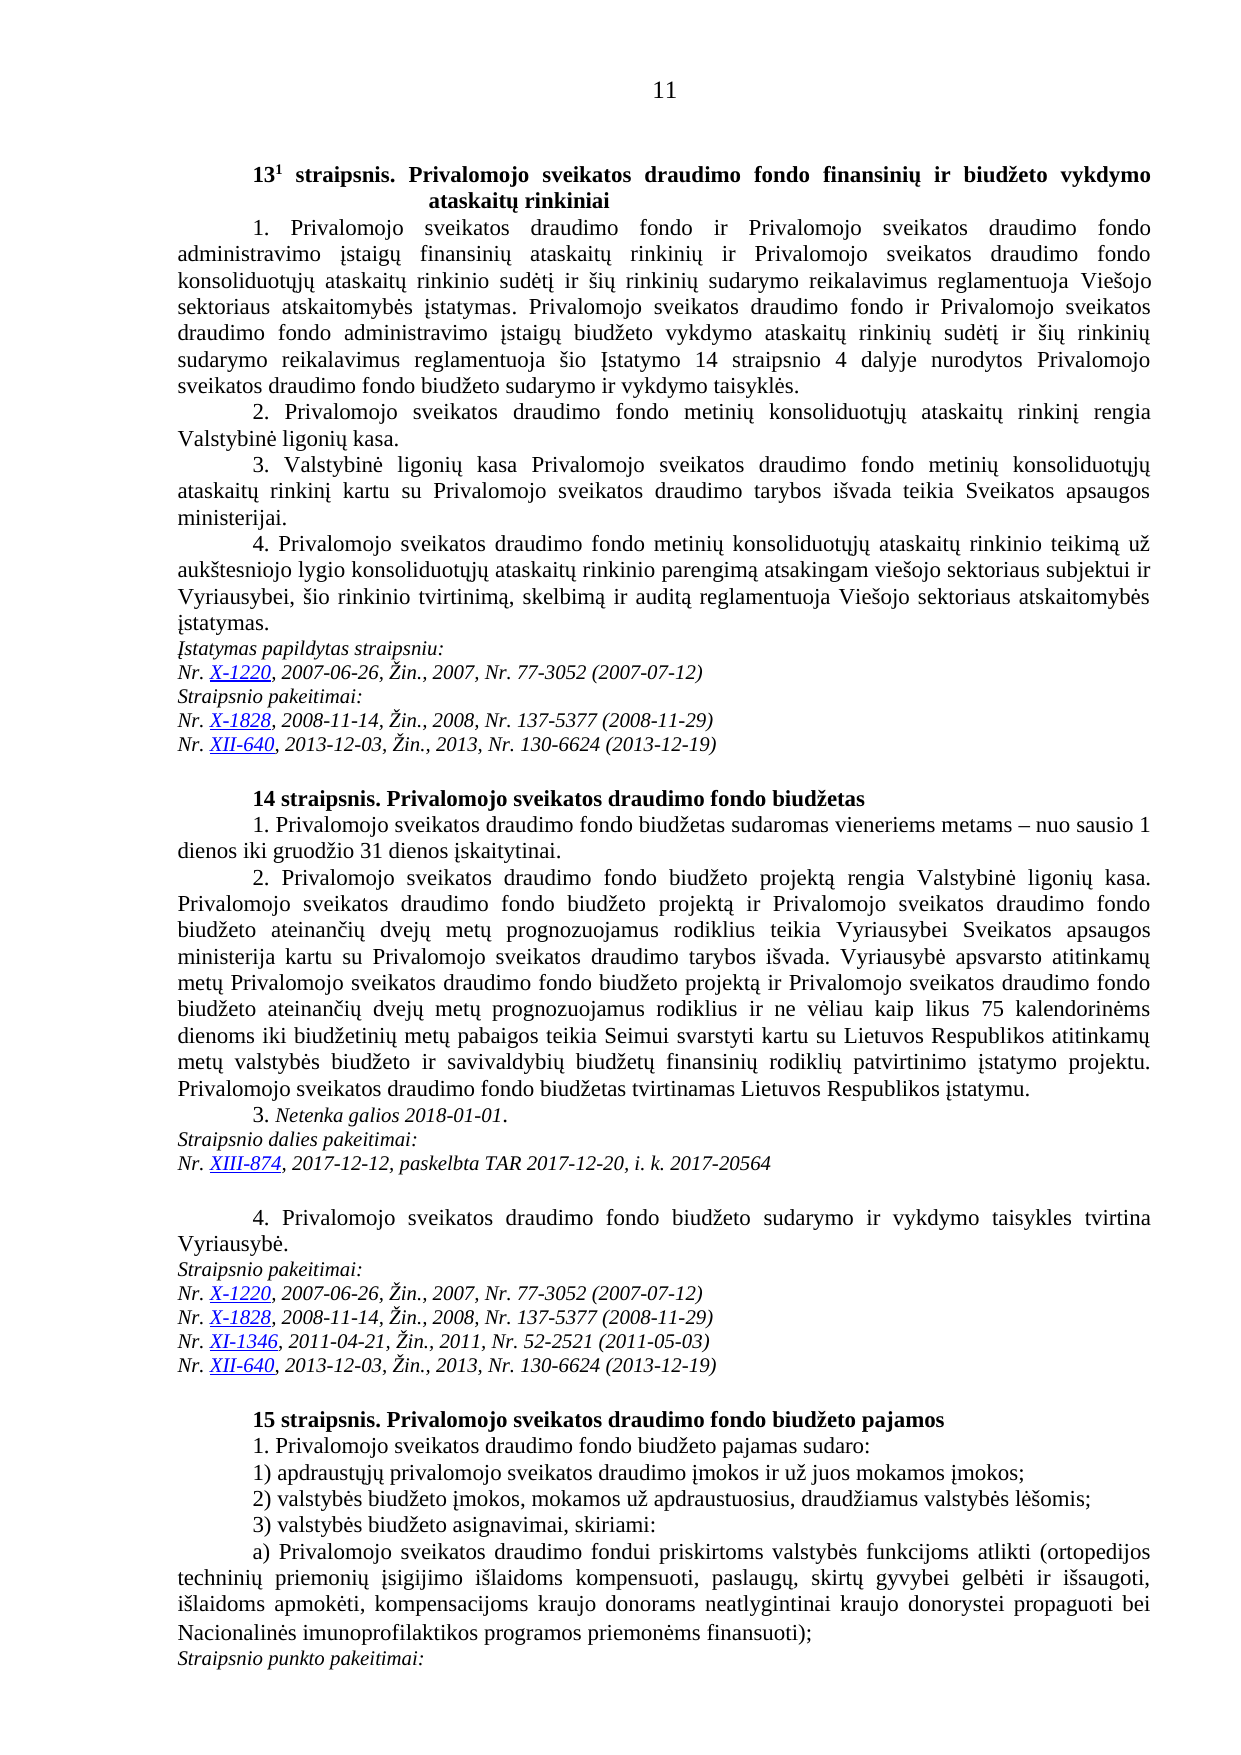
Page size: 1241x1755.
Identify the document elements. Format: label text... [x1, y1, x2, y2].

text Nr. XI-1346, 2011-04-21, Žin., 2011, Nr. 52-2521 (2011-05-03) [177, 1329, 1152, 1353]
text Įstatymas papildytas straipsniu: [177, 636, 1152, 660]
text 4. Privalomojo sveikatos draudimo fondo biudžeto sudarymo ir vykdymo taisykles tvirtina Vyriausybė. [177, 1204, 1152, 1257]
text 1. Privalomojo sveikatos draudimo fondo biudžeto pajamas sudaro: [177, 1432, 1152, 1459]
text Nr. X-1828, 2008-11-14, Žin., 2008, Nr. 137-5377 (2008-11-29) [177, 708, 1152, 732]
text 2) valstybės biudžeto įmokos, mokamos už apdraustuosius, draudžiamus valstybės lėšomis; [177, 1485, 1152, 1511]
text Nr. X-1220, 2007-06-26, Žin., 2007, Nr. 77-3052 (2007-07-12) [177, 660, 1152, 684]
text Straipsnio pakeitimai: [177, 1257, 1152, 1281]
text Nr. XII-640, 2013-12-03, Žin., 2013, Nr. 130-6624 (2013-12-19) [177, 1353, 1152, 1377]
text 131 straipsnis. Privalomojo sveikatos draudimo fondo finansinių ir biudžeto vykdymo ataskaitų rinkiniai [252, 161, 1152, 214]
text 15 straipsnis. Privalomojo sveikatos draudimo fondo biudžeto pajamos [177, 1406, 1152, 1432]
text 3) valstybės biudžeto asignavimai, skiriami: [177, 1511, 1152, 1538]
text 14 straipsnis. Privalomojo sveikatos draudimo fondo biudžetas [177, 785, 1152, 811]
text 3. Netenka galios 2018-01-01. [177, 1101, 1152, 1127]
text 2. Privalomojo sveikatos draudimo fondo biudžeto projektą rengia Valstybinė ligonių kasa. Privalomojo sveikatos draudimo fondo biudžeto projektą ir Privalomojo sveikatos draudimo fondo biudžeto ateinančių dvejų metų prognozuojamus rodiklius teikia Vyriausybei Sveikatos apsaugos ministerija kartu su Privalomojo sveikatos draudimo tarybos išvada. Vyriausybė apsvarsto atitinkamų metų Privalomojo sveikatos draudimo fondo biudžeto projektą ir Privalomojo sveikatos draudimo fondo biudžeto ateinančių dvejų metų prognozuojamus rodiklius ir ne vėliau kaip likus 75 kalendorinėms dienoms iki biudžetinių metų pabaigos teikia Seimui svarstyti kartu su Lietuvos Respublikos atitinkamų metų valstybės biudžeto ir savivaldybių biudžetų finansinių rodiklių patvirtinimo įstatymo projektu. Privalomojo sveikatos draudimo fondo biudžetas tvirtinamas Lietuvos Respublikos įstatymu. [177, 864, 1152, 1101]
text Nr. XIII-874, 2017-12-12, paskelbta TAR 2017-12-20, i. k. 2017-20564 [177, 1151, 1152, 1175]
text Straipsnio pakeitimai: [177, 684, 1152, 708]
text 1) apdraustųjų privalomojo sveikatos draudimo įmokos ir už juos mokamos įmokos; [177, 1459, 1152, 1485]
text Nr. X-1220, 2007-06-26, Žin., 2007, Nr. 77-3052 (2007-07-12) [177, 1281, 1152, 1305]
text Nr. XII-640, 2013-12-03, Žin., 2013, Nr. 130-6624 (2013-12-19) [177, 732, 1152, 756]
text Straipsnio punkto pakeitimai: [177, 1646, 1152, 1669]
text a) Privalomojo sveikatos draudimo fondui priskirtoms valstybės funkcijoms atlikti (ortopedijos techninių priemonių įsigijimo išlaidoms kompensuoti, paslaugų, skirtų gyvybei gelbėti ir išsaugoti, išlaidoms apmokėti, kompensacijoms kraujo donorams neatlygintinai kraujo donorystei propaguoti bei Nacionalinės imunoprofilaktikos programos priemonėms finansuoti); [177, 1538, 1152, 1646]
text Straipsnio dalies pakeitimai: [177, 1127, 1152, 1151]
text 1. Privalomojo sveikatos draudimo fondo ir Privalomojo sveikatos draudimo fondo administravimo įstaigų finansinių ataskaitų rinkinių ir Privalomojo sveikatos draudimo fondo konsoliduotųjų ataskaitų rinkinio sudėtį ir šių rinkinių sudarymo reikalavimus reglamentuoja Viešojo sektoriaus atskaitomybės įstatymas. Privalomojo sveikatos draudimo fondo ir Privalomojo sveikatos draudimo fondo administravimo įstaigų biudžeto vykdymo ataskaitų rinkinių sudėtį ir šių rinkinių sudarymo reikalavimus reglamentuoja šio Įstatymo 14 straipsnio 4 dalyje nurodytos Privalomojo sveikatos draudimo fondo biudžeto sudarymo ir vykdymo taisyklės. [177, 214, 1152, 398]
text 4. Privalomojo sveikatos draudimo fondo metinių konsoliduotųjų ataskaitų rinkinio teikimą už aukštesniojo lygio konsoliduotųjų ataskaitų rinkinio parengimą atsakingam viešojo sektoriaus subjektui ir Vyriausybei, šio rinkinio tvirtinimą, skelbimą ir auditą reglamentuoja Viešojo sektoriaus atskaitomybės įstatymas. [177, 530, 1152, 636]
text 2. Privalomojo sveikatos draudimo fondo metinių konsoliduotųjų ataskaitų rinkinį rengia Valstybinė ligonių kasa. [177, 398, 1152, 451]
text 1. Privalomojo sveikatos draudimo fondo biudžetas sudaromas vieneriems metams – nuo sausio 1 dienos iki gruodžio 31 dienos įskaitytinai. [177, 811, 1152, 864]
text 3. Valstybinė ligonių kasa Privalomojo sveikatos draudimo fondo metinių konsoliduotųjų ataskaitų rinkinį kartu su Privalomojo sveikatos draudimo tarybos išvada teikia Sveikatos apsaugos ministerijai. [177, 451, 1152, 530]
text Nr. X-1828, 2008-11-14, Žin., 2008, Nr. 137-5377 (2008-11-29) [177, 1305, 1152, 1329]
